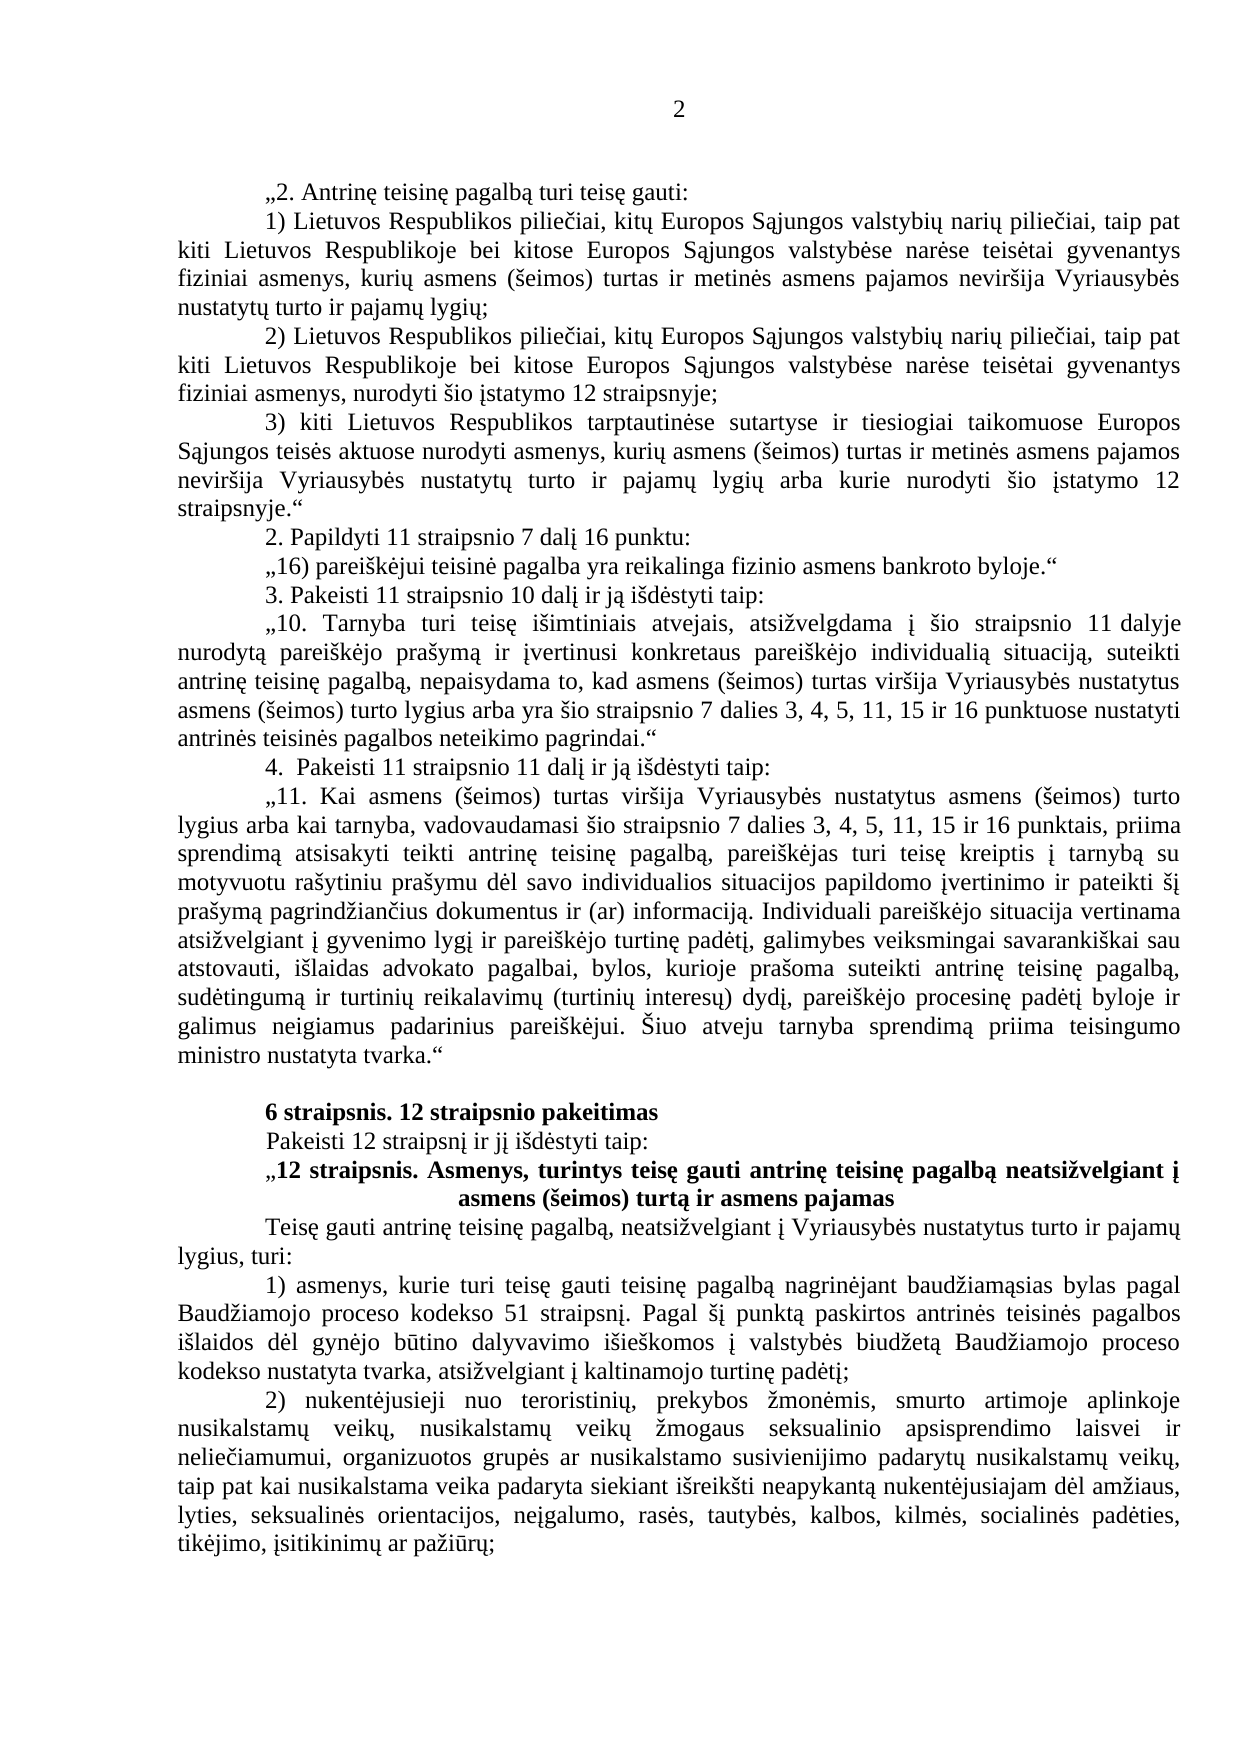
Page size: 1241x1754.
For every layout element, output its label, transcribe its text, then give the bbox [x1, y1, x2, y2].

text 2) Lietuvos Respublikos piliečiai, kitų Europos Sąjungos valstybių narių piliečiai, taip pat kiti Lietuvos Respublikoje bei kitose Europos Sąjungos valstybėse narėse teisėtai gyvenantys fiziniai asmenys, nurodyti šio įstatymo 12 straipsnyje; [177, 321, 1181, 407]
text „16) pareiškėjui teisinė pagalba yra reikalinga fizinio asmens bankroto byloje.“ [177, 551, 1181, 580]
text 2. Papildyti 11 straipsnio 7 dalį 16 punktu: [177, 522, 1181, 551]
text „11. Kai asmens (šeimos) turtas viršija Vyriausybės nustatytus asmens (šeimos) turto lygius arba kai tarnyba, vadovaudamasi šio straipsnio 7 dalies 3, 4, 5, 11, 15 ir 16 punktais, priima sprendimą atsisakyti teikti antrinę teisinę pagalbą, pareiškėjas turi teisę kreiptis į tarnybą su motyvuotu rašytiniu prašymu dėl savo individualios situacijos papildomo įvertinimo ir pateikti šį prašymą pagrindžiančius dokumentus ir (ar) informaciją. Individuali pareiškėjo situacija vertinama atsižvelgiant į gyvenimo lygį ir pareiškėjo turtinę padėtį, galimybes veiksmingai savarankiškai sau atstovauti, išlaidas advokato pagalbai, bylos, kurioje prašoma suteikti antrinę teisinę pagalbą, sudėtingumą ir turtinių reikalavimų (turtinių interesų) dydį, pareiškėjo procesinę padėtį byloje ir galimus neigiamus padarinius pareiškėjui. Šiuo atveju tarnyba sprendimą priima teisingumo ministro nustatyta tvarka.“ [177, 781, 1181, 1068]
text 3) kiti Lietuvos Respublikos tarptautinėse sutartyse ir tiesiogiai taikomuose Europos Sąjungos teisės aktuose nurodyti asmenys, kurių asmens (šeimos) turtas ir metinės asmens pajamos neviršija Vyriausybės nustatytų turto ir pajamų lygių arba kurie nurodyti šio įstatymo 12 straipsnyje.“ [177, 407, 1181, 522]
text Pakeisti 12 straipsnį ir jį išdėstyti taip: [177, 1126, 1181, 1155]
text 1) asmenys, kurie turi teisę gauti teisinę pagalbą nagrinėjant baudžiamąsias bylas pagal Baudžiamojo proceso kodekso 51 straipsnį. Pagal šį punktą paskirtos antrinės teisinės pagalbos išlaidos dėl gynėjo būtino dalyvavimo išieškomos į valstybės biudžetą Baudžiamojo proceso kodekso nustatyta tvarka, atsižvelgiant į kaltinamojo turtinę padėtį; [177, 1270, 1181, 1385]
text 6 straipsnis. 12 straipsnio pakeitimas [177, 1097, 1181, 1126]
text „2. Antrinę teisinę pagalbą turi teisę gauti: [177, 177, 1181, 206]
text „10. Tarnyba turi teisę išimtiniais atvejais, atsižvelgdama į šio straipsnio 11 dalyje nurodytą pareiškėjo prašymą ir įvertinusi konkretaus pareiškėjo individualią situaciją, suteikti antrinę teisinę pagalbą, nepaisydama to, kad asmens (šeimos) turtas viršija Vyriausybės nustatytus asmens (šeimos) turto lygius arba yra šio straipsnio 7 dalies 3, 4, 5, 11, 15 ir 16 punktuose nustatyti antrinės teisinės pagalbos neteikimo pagrindai.“ [177, 608, 1181, 752]
text 3. Pakeisti 11 straipsnio 10 dalį ir ją išdėstyti taip: [177, 580, 1181, 608]
text „12 straipsnis. Asmenys, turintys teisę gauti antrinę teisinę pagalbą neatsižvelgiant į asmens (šeimos) turtą ir asmens pajamas [265, 1155, 1181, 1212]
text Teisę gauti antrinę teisinę pagalbą, neatsižvelgiant į Vyriausybės nustatytus turto ir pajamų lygius, turi: [177, 1212, 1181, 1270]
text 1) Lietuvos Respublikos piliečiai, kitų Europos Sąjungos valstybių narių piliečiai, taip pat kiti Lietuvos Respublikoje bei kitose Europos Sąjungos valstybėse narėse teisėtai gyvenantys fiziniai asmenys, kurių asmens (šeimos) turtas ir metinės asmens pajamos neviršija Vyriausybės nustatytų turto ir pajamų lygių; [177, 206, 1181, 321]
text 2) nukentėjusieji nuo teroristinių, prekybos žmonėmis, smurto artimoje aplinkoje nusikalstamų veikų, nusikalstamų veikų žmogaus seksualinio apsisprendimo laisvei ir neliečiamumui, organizuotos grupės ar nusikalstamo susivienijimo padarytų nusikalstamų veikų, taip pat kai nusikalstama veika padaryta siekiant išreikšti neapykantą nukentėjusiajam dėl amžiaus, lyties, seksualinės orientacijos, neįgalumo, rasės, tautybės, kalbos, kilmės, socialinės padėties, tikėjimo, įsitikinimų ar pažiūrų; [177, 1385, 1181, 1557]
text 4. Pakeisti 11 straipsnio 11 dalį ir ją išdėstyti taip: [177, 752, 1181, 781]
